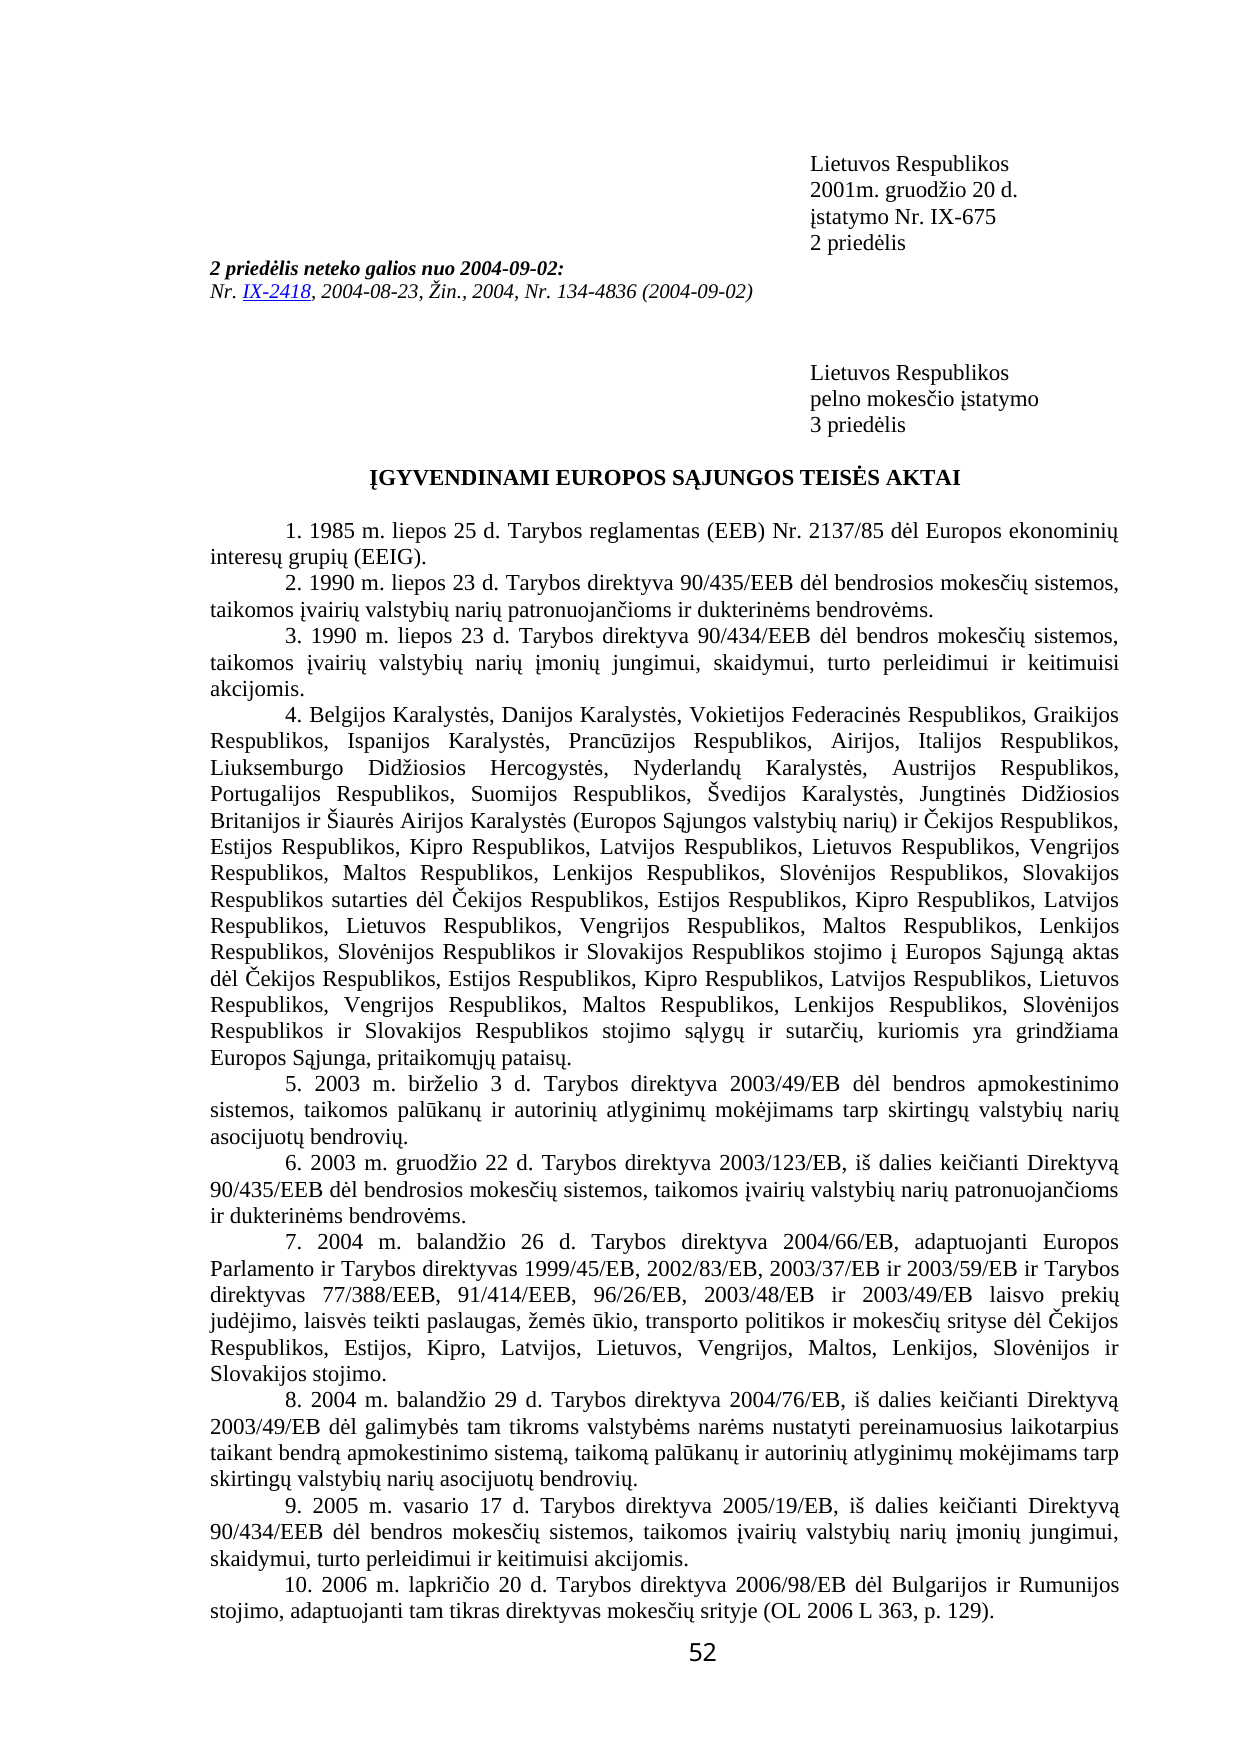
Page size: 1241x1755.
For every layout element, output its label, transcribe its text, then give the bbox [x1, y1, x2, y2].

text 9. 2005 m. vasario 17 d. Tarybos direktyva 2005/19/EB, iš dalies keičianti Direktyvą 90/434/EEB dėl bendros mokesčių sistemos, taikomos įvairių valstybių narių įmonių jungimui, skaidymui, turto perleidimui ir keitimuisi akcijomis. [210, 1492, 1120, 1571]
text 2. 1990 m. liepos 23 d. Tarybos direktyva 90/435/EEB dėl bendrosios mokesčių sistemos, taikomos įvairių valstybių narių patronuojančioms ir dukterinėms bendrovėms. [210, 569, 1120, 622]
text 4. Belgijos Karalystės, Danijos Karalystės, Vokietijos Federacinės Respublikos, Graikijos Respublikos, Ispanijos Karalystės, Prancūzijos Respublikos, Airijos, Italijos Respublikos, Liuksemburgo Didžiosios Hercogystės, Nyderlandų Karalystės, Austrijos Respublikos, Portugalijos Respublikos, Suomijos Respublikos, Švedijos Karalystės, Jungtinės Didžiosios Britanijos ir Šiaurės Airijos Karalystės (Europos Sąjungos valstybių narių) ir Čekijos Respublikos, Estijos Respublikos, Kipro Respublikos, Latvijos Respublikos, Lietuvos Respublikos, Vengrijos Respublikos, Maltos Respublikos, Lenkijos Respublikos, Slovėnijos Respublikos, Slovakijos Respublikos sutarties dėl Čekijos Respublikos, Estijos Respublikos, Kipro Respublikos, Latvijos Respublikos, Lietuvos Respublikos, Vengrijos Respublikos, Maltos Respublikos, Lenkijos Respublikos, Slovėnijos Respublikos ir Slovakijos Respublikos stojimo į Europos Sąjungą aktas dėl Čekijos Respublikos, Estijos Respublikos, Kipro Respublikos, Latvijos Respublikos, Lietuvos Respublikos, Vengrijos Respublikos, Maltos Respublikos, Lenkijos Respublikos, Slovėnijos Respublikos ir Slovakijos Respublikos stojimo sąlygų ir sutarčių, kuriomis yra grindžiama Europos Sąjunga, pritaikomųjų pataisų. [210, 701, 1120, 1070]
text 8. 2004 m. balandžio 29 d. Tarybos direktyva 2004/76/EB, iš dalies keičianti Direktyvą 2003/49/EB dėl galimybės tam tikroms valstybėms narėms nustatyti pereinamuosius laikotarpius taikant bendrą apmokestinimo sistemą, taikomą palūkanų ir autorinių atlyginimų mokėjimams tarp skirtingų valstybių narių asocijuotų bendrovių. [210, 1386, 1120, 1492]
subtitle ĮGYVENDINAMI EUROPOS SĄJUNGOS TEISĖS AKTAI [210, 464, 1120, 490]
text 3 priedėlis [735, 411, 1120, 438]
text 10. 2006 m. lapkričio 20 d. Tarybos direktyva 2006/98/EB dėl Bulgarijos ir Rumunijos stojimo, adaptuojanti tam tikras direktyvas mokesčių srityje (OL 2006 L 363, p. 129). [210, 1571, 1120, 1624]
text 6. 2003 m. gruodžio 22 d. Tarybos direktyva 2003/123/EB, iš dalies keičianti Direktyvą 90/435/EEB dėl bendrosios mokesčių sistemos, taikomos įvairių valstybių narių patronuojančioms ir dukterinėms bendrovėms. [210, 1149, 1120, 1228]
text 3. 1990 m. liepos 23 d. Tarybos direktyva 90/434/EEB dėl bendros mokesčių sistemos, taikomos įvairių valstybių narių įmonių jungimui, skaidymui, turto perleidimui ir keitimuisi akcijomis. [210, 622, 1120, 701]
text 2001m. gruodžio 20 d. [810, 176, 1120, 203]
text 2 priedėlis [810, 229, 1120, 255]
text 2 priedėlis neteko galios nuo 2004-09-02: [210, 255, 1120, 279]
text 1. 1985 m. liepos 25 d. Tarybos reglamentas (EEB) Nr. 2137/85 dėl Europos ekonominių interesų grupių (EEIG). [210, 517, 1120, 569]
text 7. 2004 m. balandžio 26 d. Tarybos direktyva 2004/66/EB, adaptuojanti Europos Parlamento ir Tarybos direktyvas 1999/45/EB, 2002/83/EB, 2003/37/EB ir 2003/59/EB ir Tarybos direktyvas 77/388/EEB, 91/414/EEB, 96/26/EB, 2003/48/EB ir 2003/49/EB laisvo prekių judėjimo, laisvės teikti paslaugas, žemės ūkio, transporto politikos ir mokesčių srityse dėl Čekijos Respublikos, Estijos, Kipro, Latvijos, Lietuvos, Vengrijos, Maltos, Lenkijos, Slovėnijos ir Slovakijos stojimo. [210, 1228, 1120, 1386]
text įstatymo Nr. IX-675 [810, 203, 1120, 229]
text 5. 2003 m. birželio 3 d. Tarybos direktyva 2003/49/EB dėl bendros apmokestinimo sistemos, taikomos palūkanų ir autorinių atlyginimų mokėjimams tarp skirtingų valstybių narių asocijuotų bendrovių. [210, 1070, 1120, 1149]
text pelno mokesčio įstatymo [735, 385, 1120, 411]
text Lietuvos Respublikos [810, 359, 1120, 385]
text Nr. IX-2418, 2004-08-23, Žin., 2004, Nr. 134-4836 (2004-09-02) [210, 279, 1120, 303]
text Lietuvos Respublikos [810, 150, 1120, 176]
